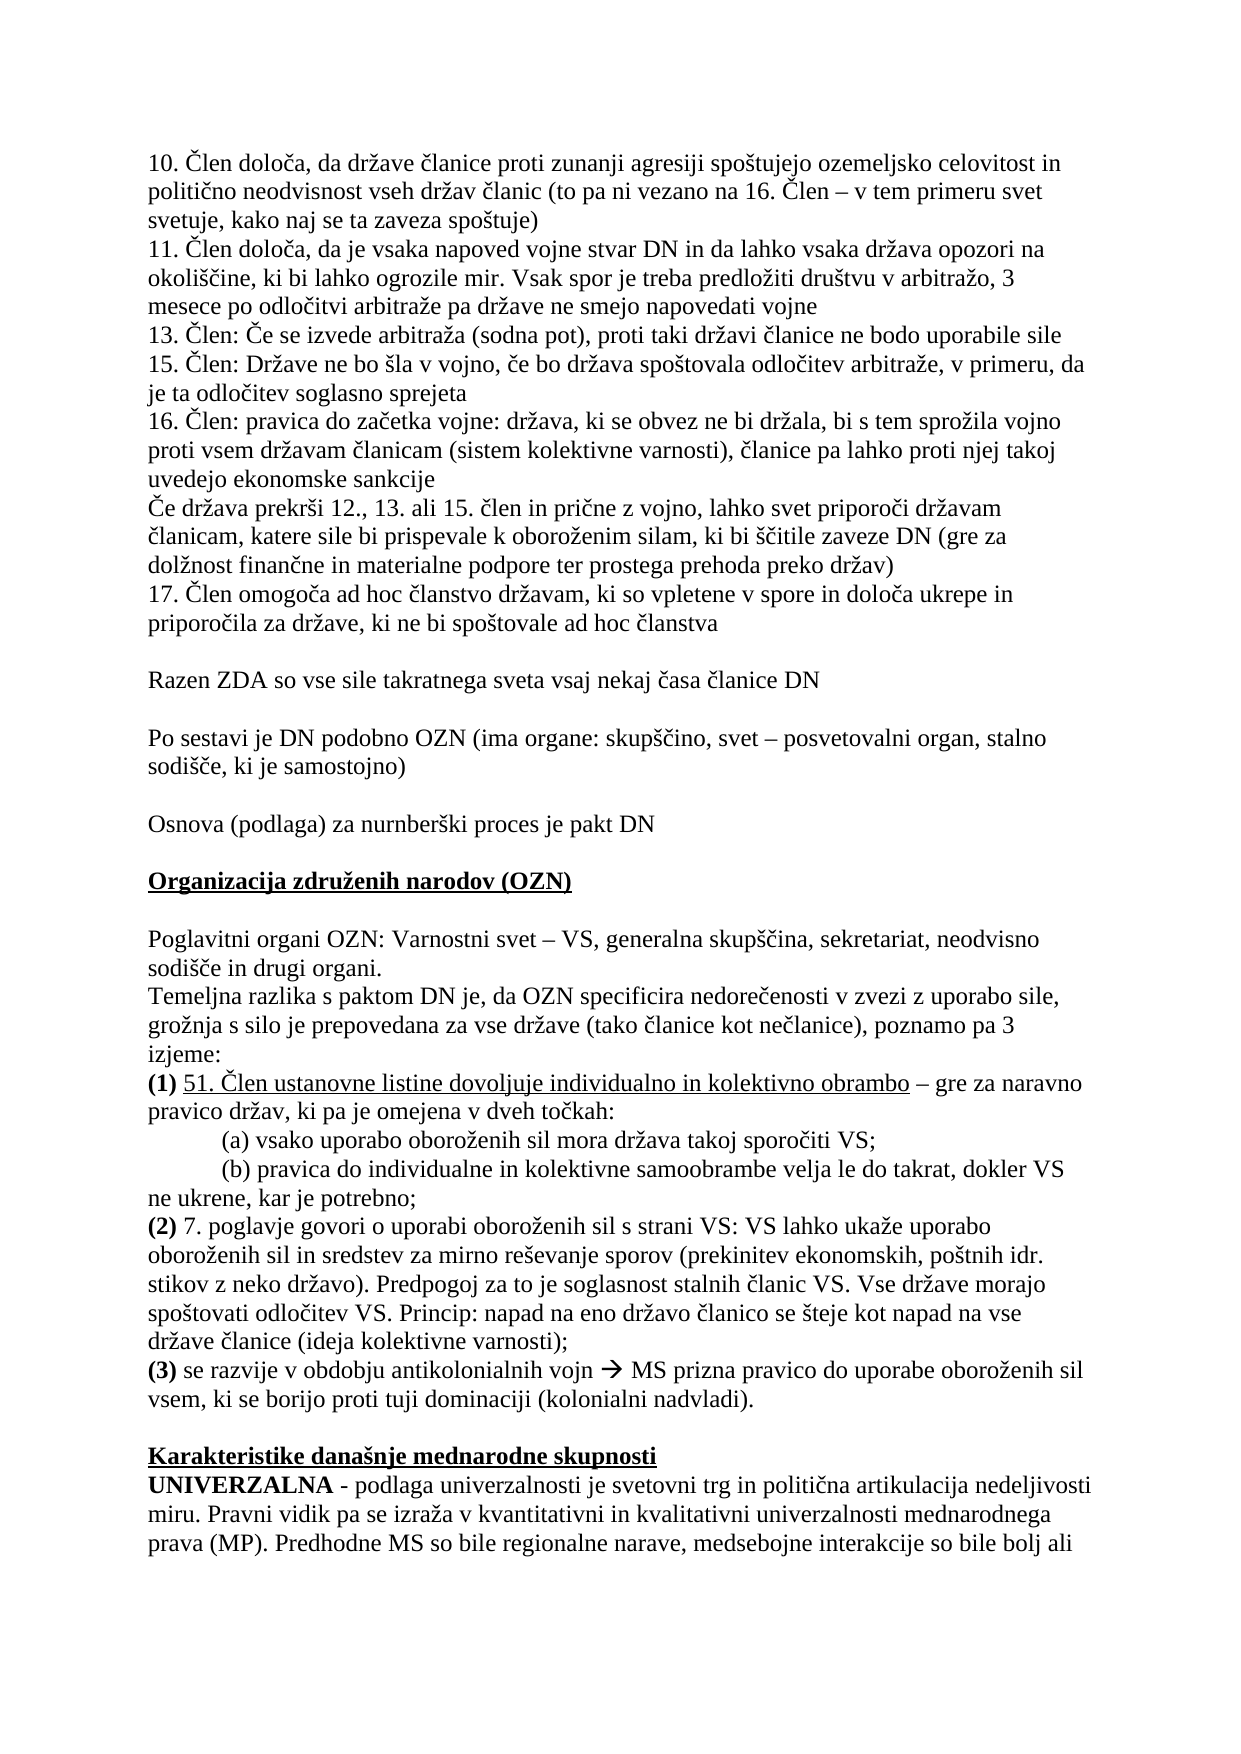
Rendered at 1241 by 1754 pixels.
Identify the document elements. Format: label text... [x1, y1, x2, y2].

text 15. Člen: Države ne bo šla v vojno, če bo država spoštovala odločitev arbitraže, v primeru, da je ta odločitev soglasno sprejeta [148, 349, 1093, 406]
text (1) 51. Člen ustanovne listine dovoljuje individualno in kolektivno obrambo – gre za naravno pravico držav, ki pa je omejena v dveh točkah: [148, 1068, 1093, 1125]
text Razen ZDA so vse sile takratnega sveta vsaj nekaj časa članice DN [148, 665, 1093, 694]
text (a) vsako uporabo oboroženih sil mora država takoj sporočiti VS; [148, 1125, 1093, 1154]
text Poglavitni organi OZN: Varnostni svet – VS, generalna skupščina, sekretariat, neodvisno sodišče in drugi organi. [148, 924, 1093, 981]
text UNIVERZALNA - podlaga univerzalnosti je svetovni trg in politična artikulacija nedeljivosti miru. Pravni vidik pa se izraža v kvantitativni in kvalitativni univerzalnosti mednarodnega prava (MP). Predhodne MS so bile regionalne narave, medsebojne interakcije so bile bolj ali [148, 1470, 1093, 1556]
text 10. Člen določa, da države članice proti zunanji agresiji spoštujejo ozemeljsko celovitost in politično neodvisnost vseh držav članic (to pa ni vezano na 16. Člen – v tem primeru svet svetuje, kako naj se ta zaveza spoštuje) [148, 148, 1093, 234]
text 11. Člen določa, da je vsaka napoved vojne stvar DN in da lahko vsaka država opozori na okoliščine, ki bi lahko ogrozile mir. Vsak spor je treba predložiti društvu v arbitražo, 3 mesece po odločitvi arbitraže pa države ne smejo napovedati vojne [148, 234, 1093, 320]
text Organizacija združenih narodov (OZN) [148, 866, 1093, 895]
text 16. Člen: pravica do začetka vojne: država, ki se obvez ne bi držala, bi s tem sprožila vojno proti vsem državam članicam (sistem kolektivne varnosti), članice pa lahko proti njej takoj uvedejo ekonomske sankcije [148, 406, 1093, 493]
text 17. Člen omogoča ad hoc članstvo državam, ki so vpletene v spore in določa ukrepe in priporočila za države, ki ne bi spoštovale ad hoc članstva [148, 579, 1093, 636]
text Po sestavi je DN podobno OZN (ima organe: skupščino, svet – posvetovalni organ, stalno sodišče, ki je samostojno) [148, 723, 1093, 780]
text Karakteristike današnje mednarodne skupnosti [148, 1441, 1093, 1470]
text Temeljna razlika s paktom DN je, da OZN specificira nedorečenosti v zvezi z uporabo sile, grožnja s silo je prepovedana za vse države (tako članice kot nečlanice), poznamo pa 3 izjeme: [148, 981, 1093, 1068]
text (2) 7. poglavje govori o uporabi oboroženih sil s strani VS: VS lahko ukaže uporabo oboroženih sil in sredstev za mirno reševanje sporov (prekinitev ekonomskih, poštnih idr. stikov z neko državo). Predpogoj za to je soglasnost stalnih članic VS. Vse države morajo spoštovati odločitev VS. Princip: napad na eno državo članico se šteje kot napad na vse države članice (ideja kolektivne varnosti); [148, 1211, 1093, 1355]
text (b) pravica do individualne in kolektivne samoobrambe velja le do takrat, dokler VS ne ukrene, kar je potrebno; [148, 1154, 1093, 1211]
text Če država prekrši 12., 13. ali 15. člen in prične z vojno, lahko svet priporoči državam članicam, katere sile bi prispevale k oboroženim silam, ki bi ščitile zaveze DN (gre za dolžnost finančne in materialne podpore ter prostega prehoda preko držav) [148, 493, 1093, 579]
text Osnova (podlaga) za nurnberški proces je pakt DN [148, 809, 1093, 838]
text (3) se razvije v obdobju antikolonialnih vojn  MS prizna pravico do uporabe oboroženih sil vsem, ki se borijo proti tuji dominaciji (kolonialni nadvladi). [148, 1355, 1093, 1413]
text 13. Člen: Če se izvede arbitraža (sodna pot), proti taki državi članice ne bodo uporabile sile [148, 320, 1093, 349]
